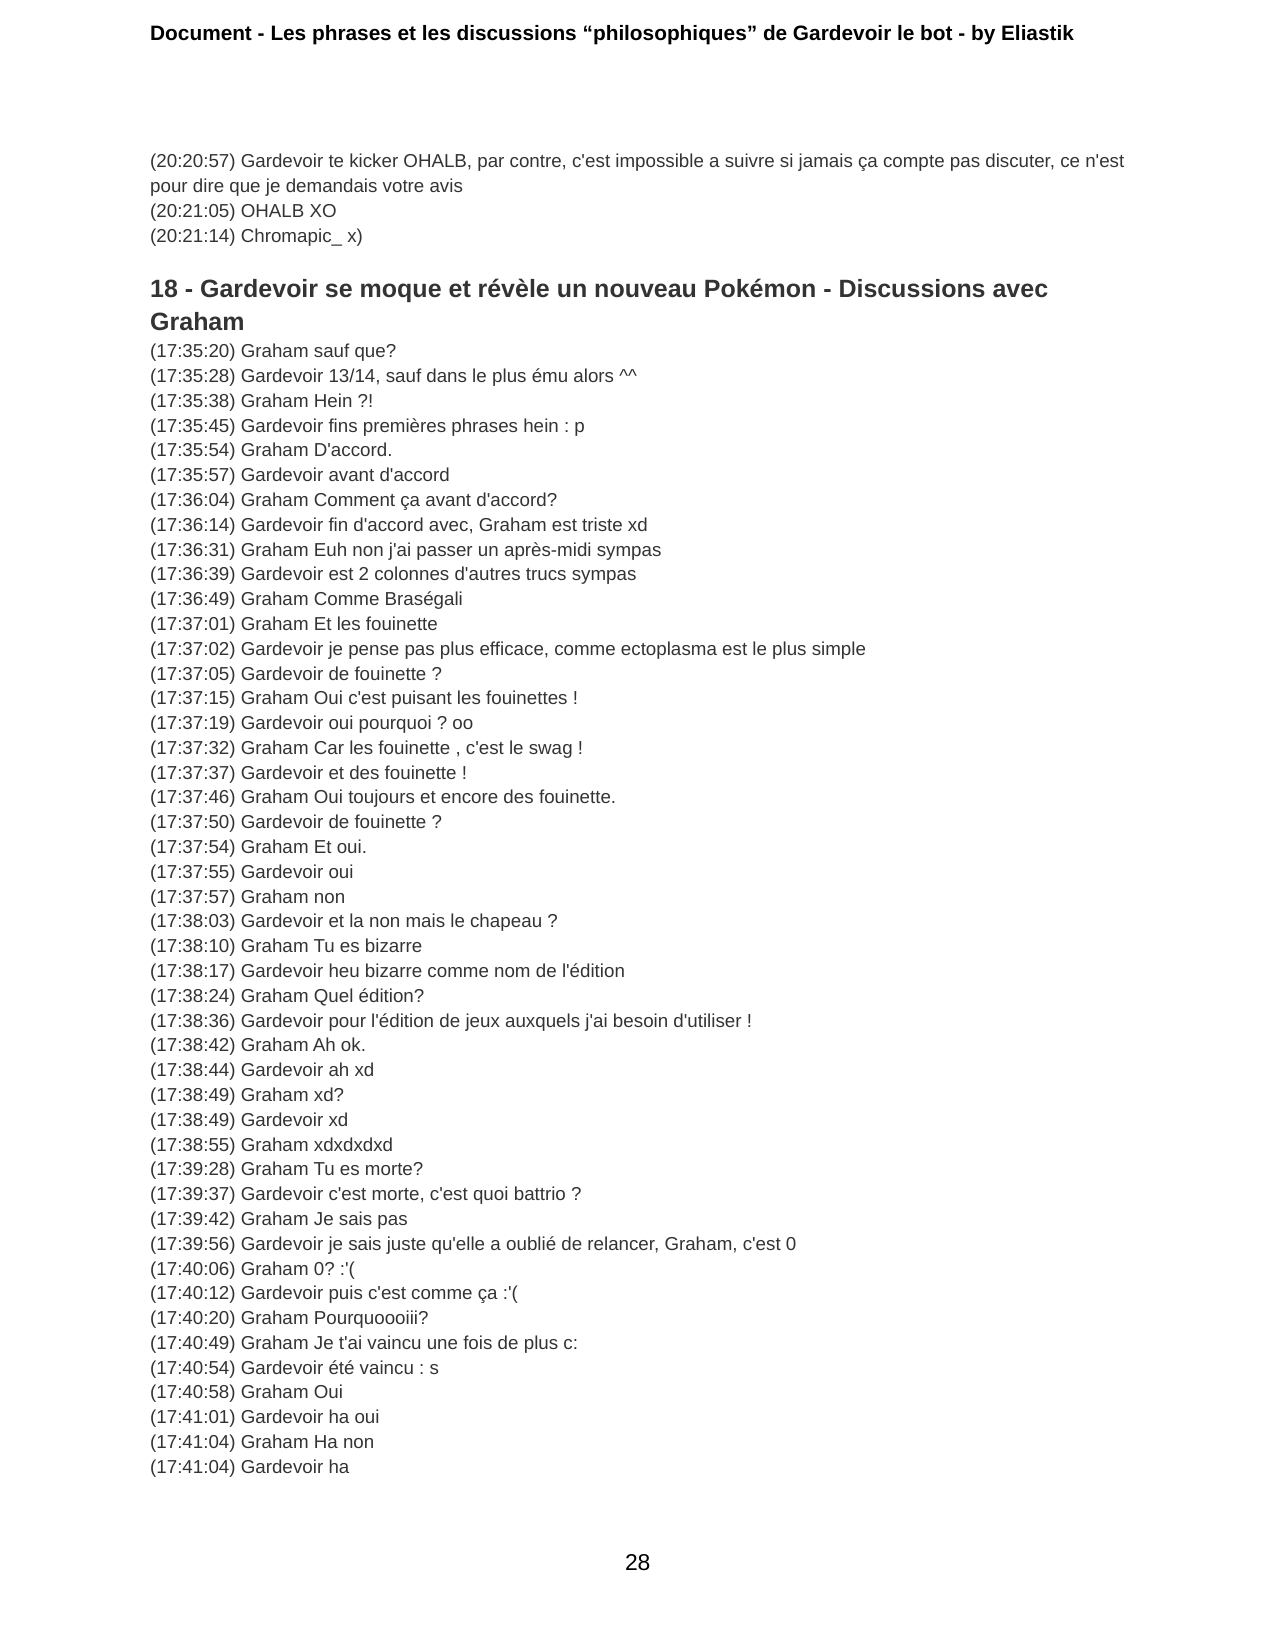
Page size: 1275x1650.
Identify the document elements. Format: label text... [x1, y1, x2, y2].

text (17:38:55) Graham xdxdxdxd [150, 1133, 1125, 1155]
text 18 - Gardevoir se moque et révèle un nouveau Pokémon - Discussions avec Graham [150, 274, 1125, 336]
text (17:36:31) Graham Euh non j'ai passer un après-midi sympas [150, 538, 1125, 560]
text (17:35:57) Gardevoir avant d'accord [150, 464, 1125, 486]
text (17:38:42) Graham Ah ok. [150, 1034, 1125, 1056]
text (17:36:14) Gardevoir fin d'accord avec, Graham est triste xd [150, 513, 1125, 535]
text (17:37:54) Graham Et oui. [150, 836, 1125, 857]
text (17:37:32) Graham Car les fouinette , c'est le swag ! [150, 737, 1125, 758]
text (17:37:15) Graham Oui c'est puisant les fouinettes ! [150, 687, 1125, 709]
text (17:37:46) Graham Oui toujours et encore des fouinette. [150, 786, 1125, 808]
text (17:38:03) Gardevoir et la non mais le chapeau ? [150, 910, 1125, 932]
text (17:40:49) Graham Je t'ai vaincu une fois de plus c: [150, 1332, 1125, 1353]
text (17:41:01) Gardevoir ha oui [150, 1406, 1125, 1428]
text (17:38:49) Gardevoir xd [150, 1108, 1125, 1130]
text (17:38:44) Gardevoir ah xd [150, 1059, 1125, 1081]
text (20:20:57) Gardevoir te kicker OHALB, par contre, c'est impossible a suivre si jamais ça compte pas discuter, ce n'est pour dire que je demandais votre avis [150, 150, 1125, 196]
text (20:21:05) OHALB XO [150, 199, 1125, 221]
text (17:40:58) Graham Oui [150, 1381, 1125, 1403]
text (17:35:54) Graham D'accord. [150, 439, 1125, 461]
text (17:35:45) Gardevoir fins premières phrases hein : p [150, 414, 1125, 436]
text (17:41:04) Gardevoir ha [150, 1456, 1125, 1477]
text (17:38:24) Graham Quel édition? [150, 984, 1125, 1006]
text (17:37:37) Gardevoir et des fouinette ! [150, 761, 1125, 783]
text (17:38:49) Graham xd? [150, 1084, 1125, 1105]
text (17:40:06) Graham 0? :'( [150, 1257, 1125, 1279]
text (17:38:36) Gardevoir pour l'édition de jeux auxquels j'ai besoin d'utiliser ! [150, 1009, 1125, 1031]
text (17:38:17) Gardevoir heu bizarre comme nom de l'édition [150, 960, 1125, 981]
text (17:35:38) Graham Hein ?! [150, 389, 1125, 411]
text (17:37:19) Gardevoir oui pourquoi ? oo [150, 712, 1125, 733]
text (17:37:01) Graham Et les fouinette [150, 613, 1125, 634]
text (17:39:42) Graham Je sais pas [150, 1208, 1125, 1229]
text (17:35:28) Gardevoir 13/14, sauf dans le plus ému alors ^^ [150, 365, 1125, 386]
text (17:37:05) Gardevoir de fouinette ? [150, 662, 1125, 684]
text (17:40:12) Gardevoir puis c'est comme ça :'( [150, 1282, 1125, 1304]
text (17:36:04) Graham Comment ça avant d'accord? [150, 489, 1125, 510]
text (17:37:02) Gardevoir je pense pas plus efficace, comme ectoplasma est le plus simple [150, 637, 1125, 659]
text (17:40:20) Graham Pourquoooiii? [150, 1307, 1125, 1328]
text (17:37:50) Gardevoir de fouinette ? [150, 811, 1125, 833]
text (17:39:37) Gardevoir c'est morte, c'est quoi battrio ? [150, 1183, 1125, 1204]
text (17:39:56) Gardevoir je sais juste qu'elle a oublié de relancer, Graham, c'est 0 [150, 1232, 1125, 1254]
text (17:37:55) Gardevoir oui [150, 861, 1125, 882]
text (20:21:14) Chromapic_ x) [150, 224, 1125, 246]
text (17:35:20) Graham sauf que? [150, 340, 1125, 362]
text (17:39:28) Graham Tu es morte? [150, 1158, 1125, 1180]
text (17:38:10) Graham Tu es bizarre [150, 935, 1125, 957]
text (17:37:57) Graham non [150, 885, 1125, 907]
text (17:36:49) Graham Comme Braségali [150, 588, 1125, 609]
text (17:41:04) Graham Ha non [150, 1431, 1125, 1452]
text (17:36:39) Gardevoir est 2 colonnes d'autres trucs sympas [150, 563, 1125, 585]
text (17:40:54) Gardevoir été vaincu : s [150, 1356, 1125, 1378]
